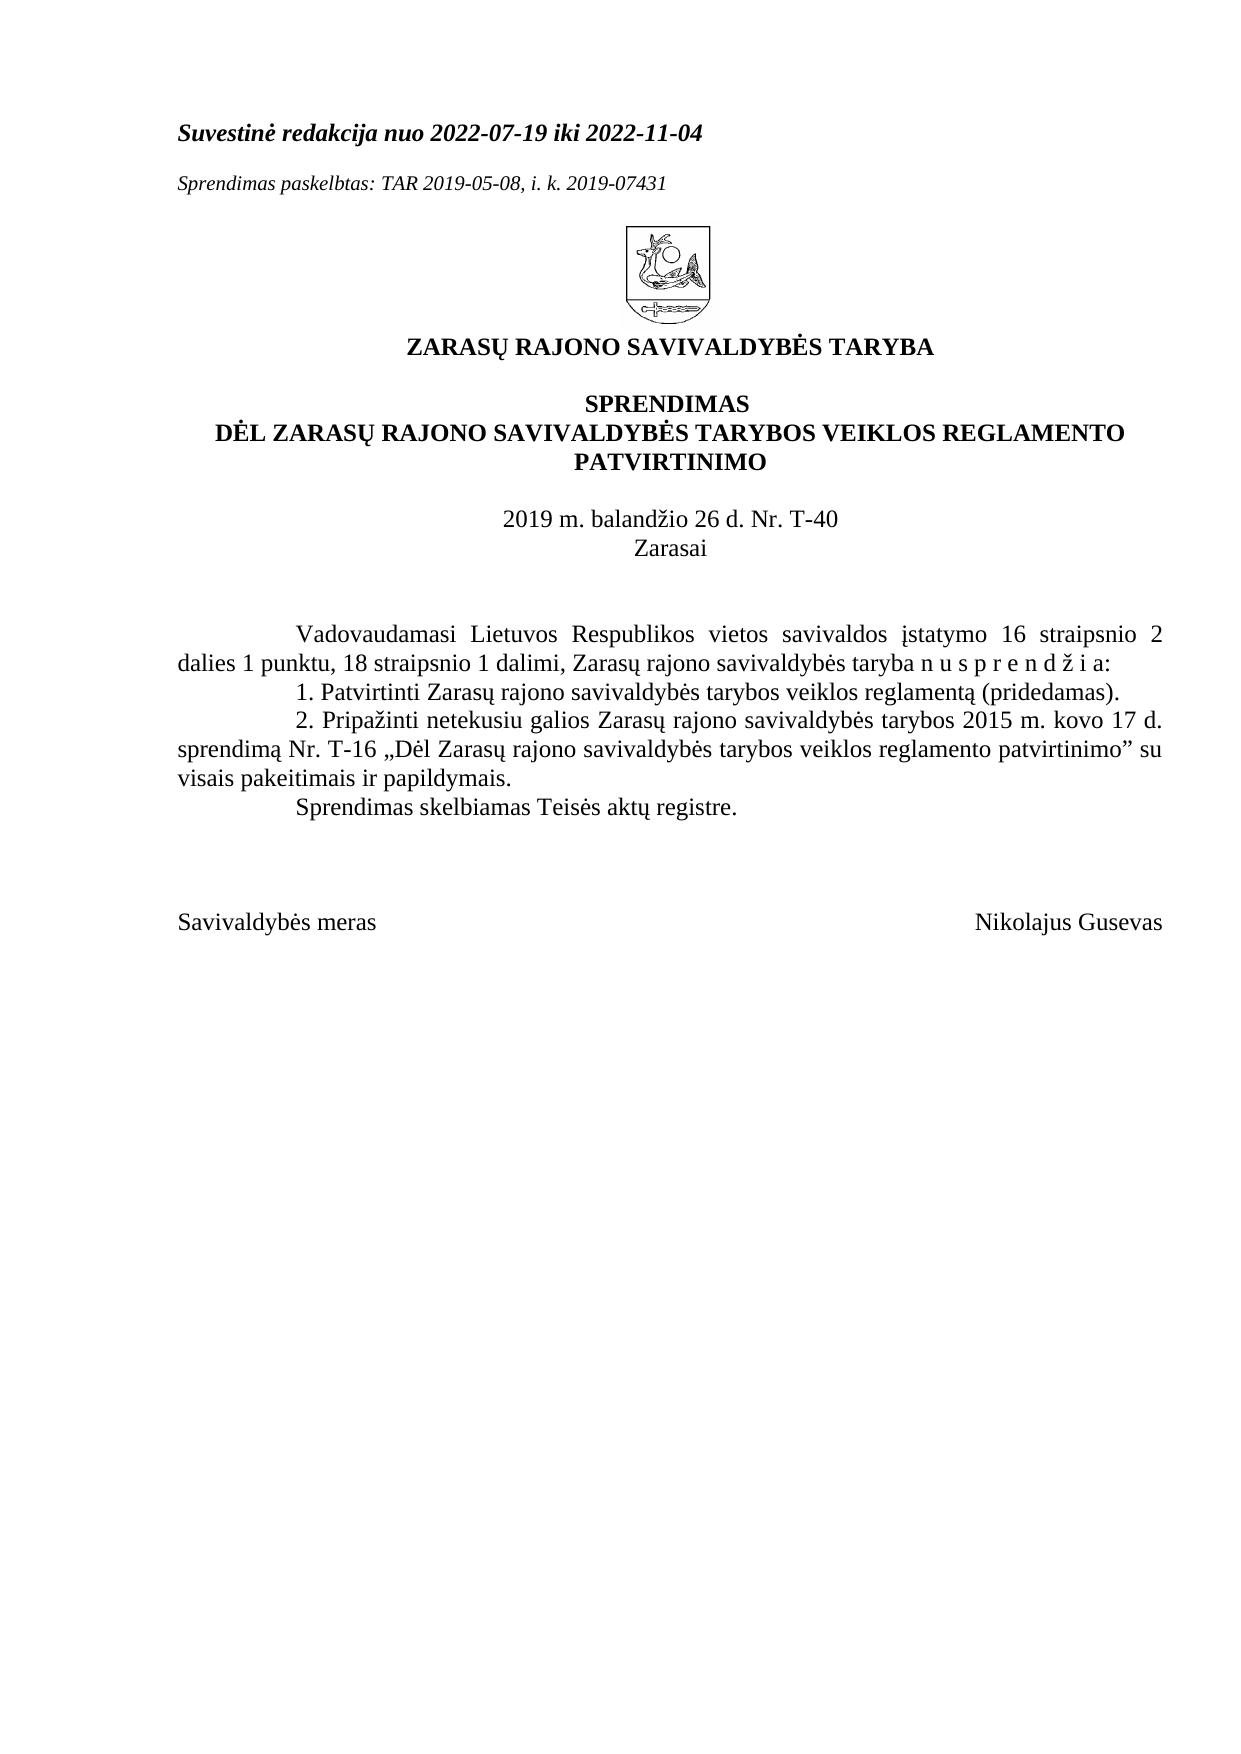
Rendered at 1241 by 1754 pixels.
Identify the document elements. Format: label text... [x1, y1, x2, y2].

text Sprendimas skelbiamas Teisės aktų registre. [177, 792, 1163, 820]
text SPRENDIMAS [177, 389, 1163, 418]
text 2019 m. balandžio 26 d. Nr. T-40 [177, 504, 1163, 533]
text Savivaldybės meras Nikolajus Gusevas [177, 907, 1172, 935]
text Sprendimas paskelbtas: TAR 2019-05-08, i. k. 2019-07431 [177, 171, 1163, 195]
text Zarasai [177, 533, 1163, 562]
text Vadovaudamasi Lietuvos Respublikos vietos savivaldos įstatymo 16 straipsnio 2 dalies 1 punktu, 18 straipsnio 1 dalimi, Zarasų rajono savivaldybės taryba n u s p r e n d ž i a: [177, 619, 1163, 677]
text 1. Patvirtinti Zarasų rajono savivaldybės tarybos veiklos reglamentą (pridedamas). [177, 677, 1163, 705]
text DĖL ZARASŲ RAJONO SAVIVALDYBĖS TARYBOS VEIKLOS REGLAMENTO PATVIRTINIMO [177, 418, 1163, 475]
text 2. Pripažinti netekusiu galios Zarasų rajono savivaldybės tarybos 2015 m. kovo 17 d. sprendimą Nr. T-16 „Dėl Zarasų rajono savivaldybės tarybos veiklos reglamento patvirtinimo” su visais pakeitimais ir papildymais. [177, 705, 1163, 792]
text Suvestinė redakcija nuo 2022-07-19 iki 2022-11-04 [177, 118, 1163, 147]
text Zarasų rajono savivaldybės TARYBA [177, 332, 1163, 360]
